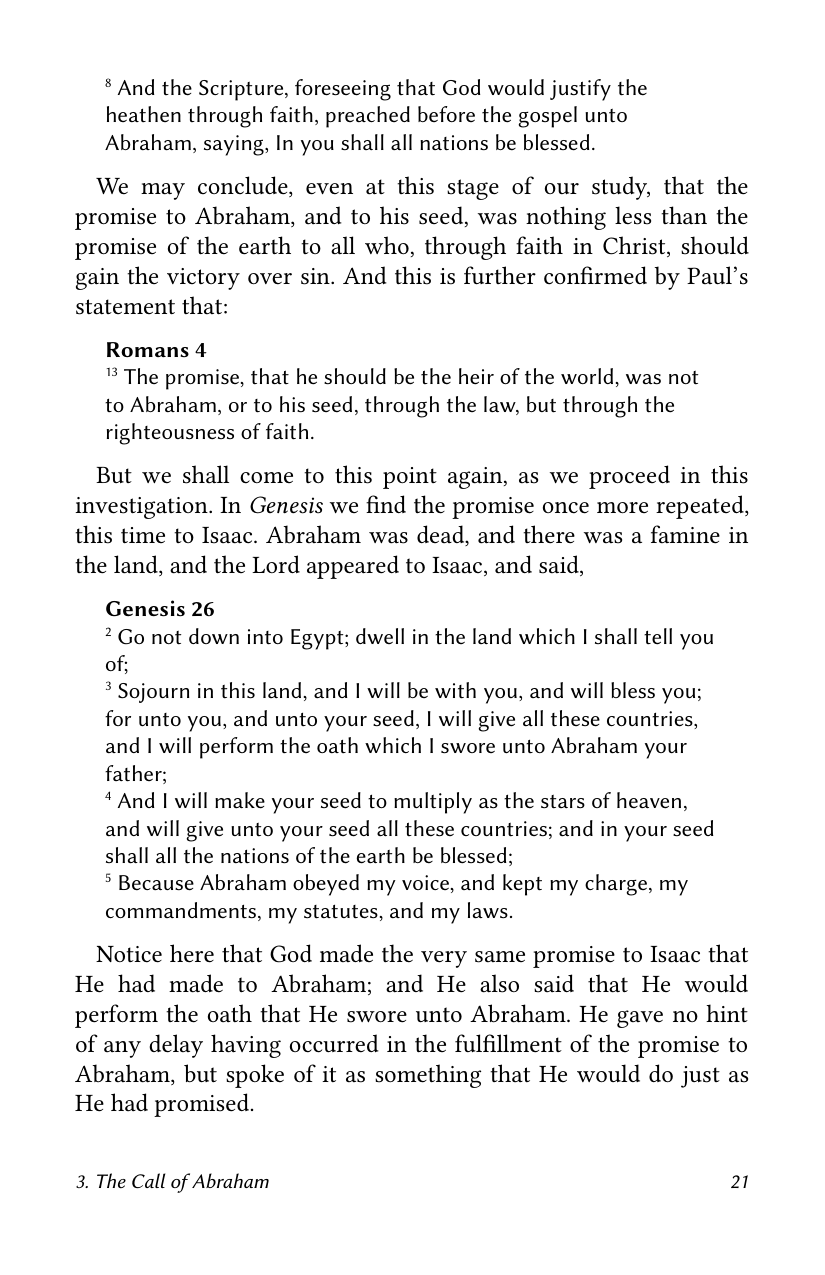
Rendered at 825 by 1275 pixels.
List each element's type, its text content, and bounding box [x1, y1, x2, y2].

text 3 Sojourn in this land, and I will be with you, and will bless you; for unto you, and unto your seed, I will give all these countries, and I will perform the oath which I swore unto Abraham your father; [105, 678, 720, 787]
text But we shall come to this point again, as we proceed in this investigation. In Genesis we find the promise once more repeated, this time to Isaac. Abraham was dead, and there was a famine in the land, and the Lord appeared to Isaac, and said, [75, 461, 750, 580]
text 5 Because Abraham obeyed my voice, and kept my charge, my commandments, my statutes, and my laws. [105, 870, 720, 924]
text Romans 4 [105, 337, 750, 363]
text Notice here that God made the very same promise to Isaac that He had made to Abraham; and He also said that He would perform the oath that He swore unto Abraham. He gave no hint of any delay having occurred in the fulfillment of the promise to Abraham, but spoke of it as something that He would do just as He had promised. [75, 940, 750, 1118]
text 8 And the Scripture, foreseeing that God would justify the heathen through faith, preached before the gospel unto Abraham, saying, In you shall all nations be blessed. [105, 75, 720, 156]
text 2 Go not down into Egypt; dwell in the land which I shall tell you of; [105, 624, 720, 677]
text Genesis 26 [105, 596, 750, 622]
text We may conclude, even at this stage of our study, that the promise to Abraham, and to his seed, was nothing less than the promise of the earth to all who, through faith in Christ, should gain the victory over sin. And this is further confirmed by Paul’s statement that: [75, 172, 750, 320]
text 13 The promise, that he should be the heir of the world, was not to Abraham, or to his seed, through the law, but through the righteousness of faith. [105, 364, 720, 445]
text 4 And I will make your seed to multiply as the stars of heaven, and will give unto your seed all these countries; and in your seed shall all the nations of the earth be blessed; [105, 788, 720, 869]
